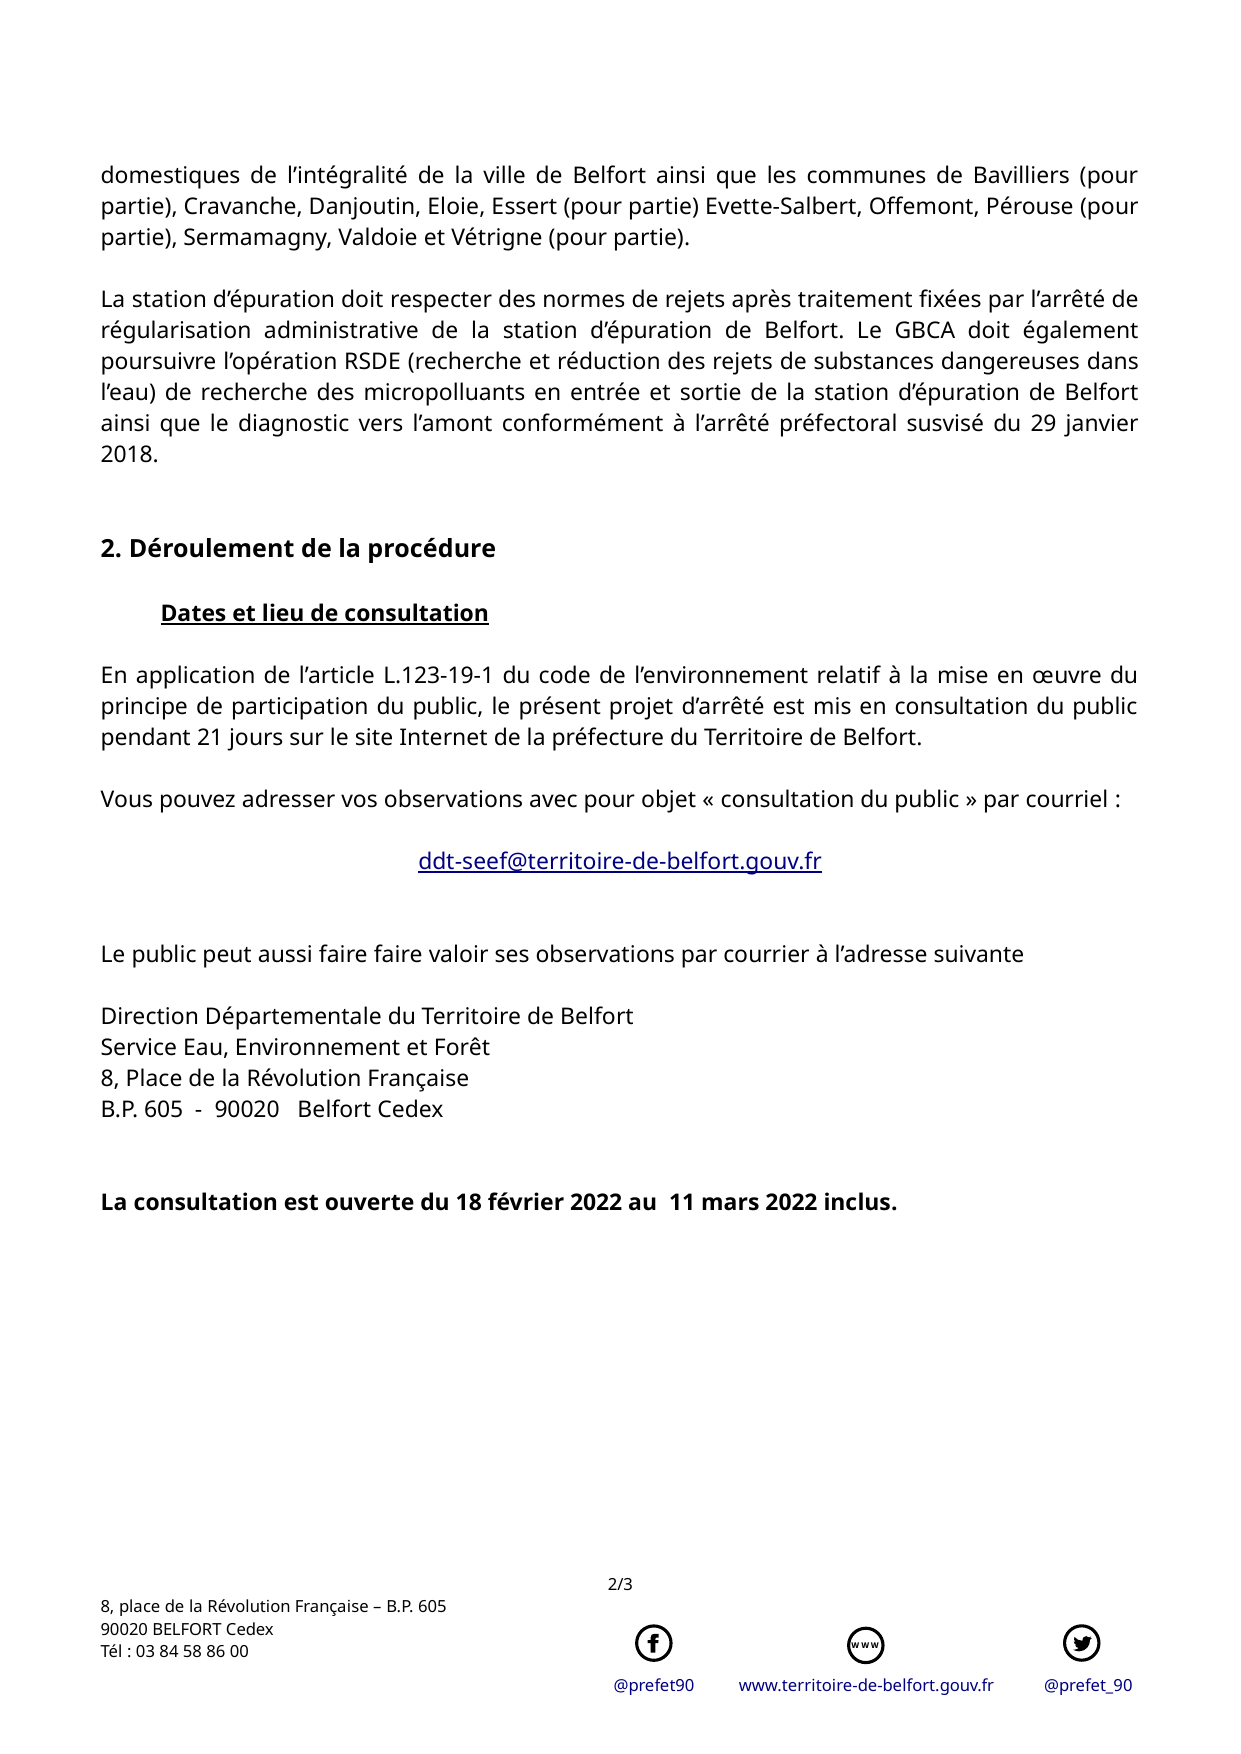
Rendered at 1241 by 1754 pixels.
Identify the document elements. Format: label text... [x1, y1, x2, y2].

text Dates et lieu de consultation [100, 596, 1140, 627]
text B.P. 605 - 90020 Belfort Cedex [100, 1093, 1140, 1124]
text ddt-seef@territoire-de-belfort.gouv.fr [100, 845, 1140, 876]
text 8, Place de la Révolution Française [100, 1062, 1140, 1093]
text Vous pouvez adresser vos observations avec pour objet « consultation du public » par courriel : [100, 783, 1140, 814]
text Service Eau, Environnement et Forêt [100, 1031, 1140, 1062]
text domestiques de l’intégralité de la ville de Belfort ainsi que les communes de Bavilliers (pour partie), Cravanche, Danjoutin, Eloie, Essert (pour partie) Evette-Salbert, Offemont, Pérouse (pour partie), Sermamagny, Valdoie et Vétrigne (pour partie). [100, 159, 1140, 252]
text La station d’épuration doit respecter des normes de rejets après traitement fixées par l’arrêté de régularisation administrative de la station d’épuration de Belfort. Le GBCA doit également poursuivre l’opération RSDE (recherche et réduction des rejets de substances dangereuses dans l’eau) de recherche des micropolluants en entrée et sortie de la station d’épuration de Belfort ainsi que le diagnostic vers l’amont conformément à l’arrêté préfectoral susvisé du 29 janvier 2018. [100, 283, 1140, 469]
text En application de l’article L.123-19-1 du code de l’environnement relatif à la mise en œuvre du principe de participation du public, le présent projet d’arrêté est mis en consultation du public pendant 21 jours sur le site Internet de la préfecture du Territoire de Belfort. [100, 658, 1140, 752]
text 2. Déroulement de la procédure [100, 531, 1140, 565]
text Direction Départementale du Territoire de Belfort [100, 1000, 1140, 1031]
text La consultation est ouverte du 18 février 2022 au 11 mars 2022 inclus. [100, 1186, 1140, 1217]
text Le public peut aussi faire faire valoir ses observations par courrier à l’adresse suivante [100, 938, 1140, 969]
